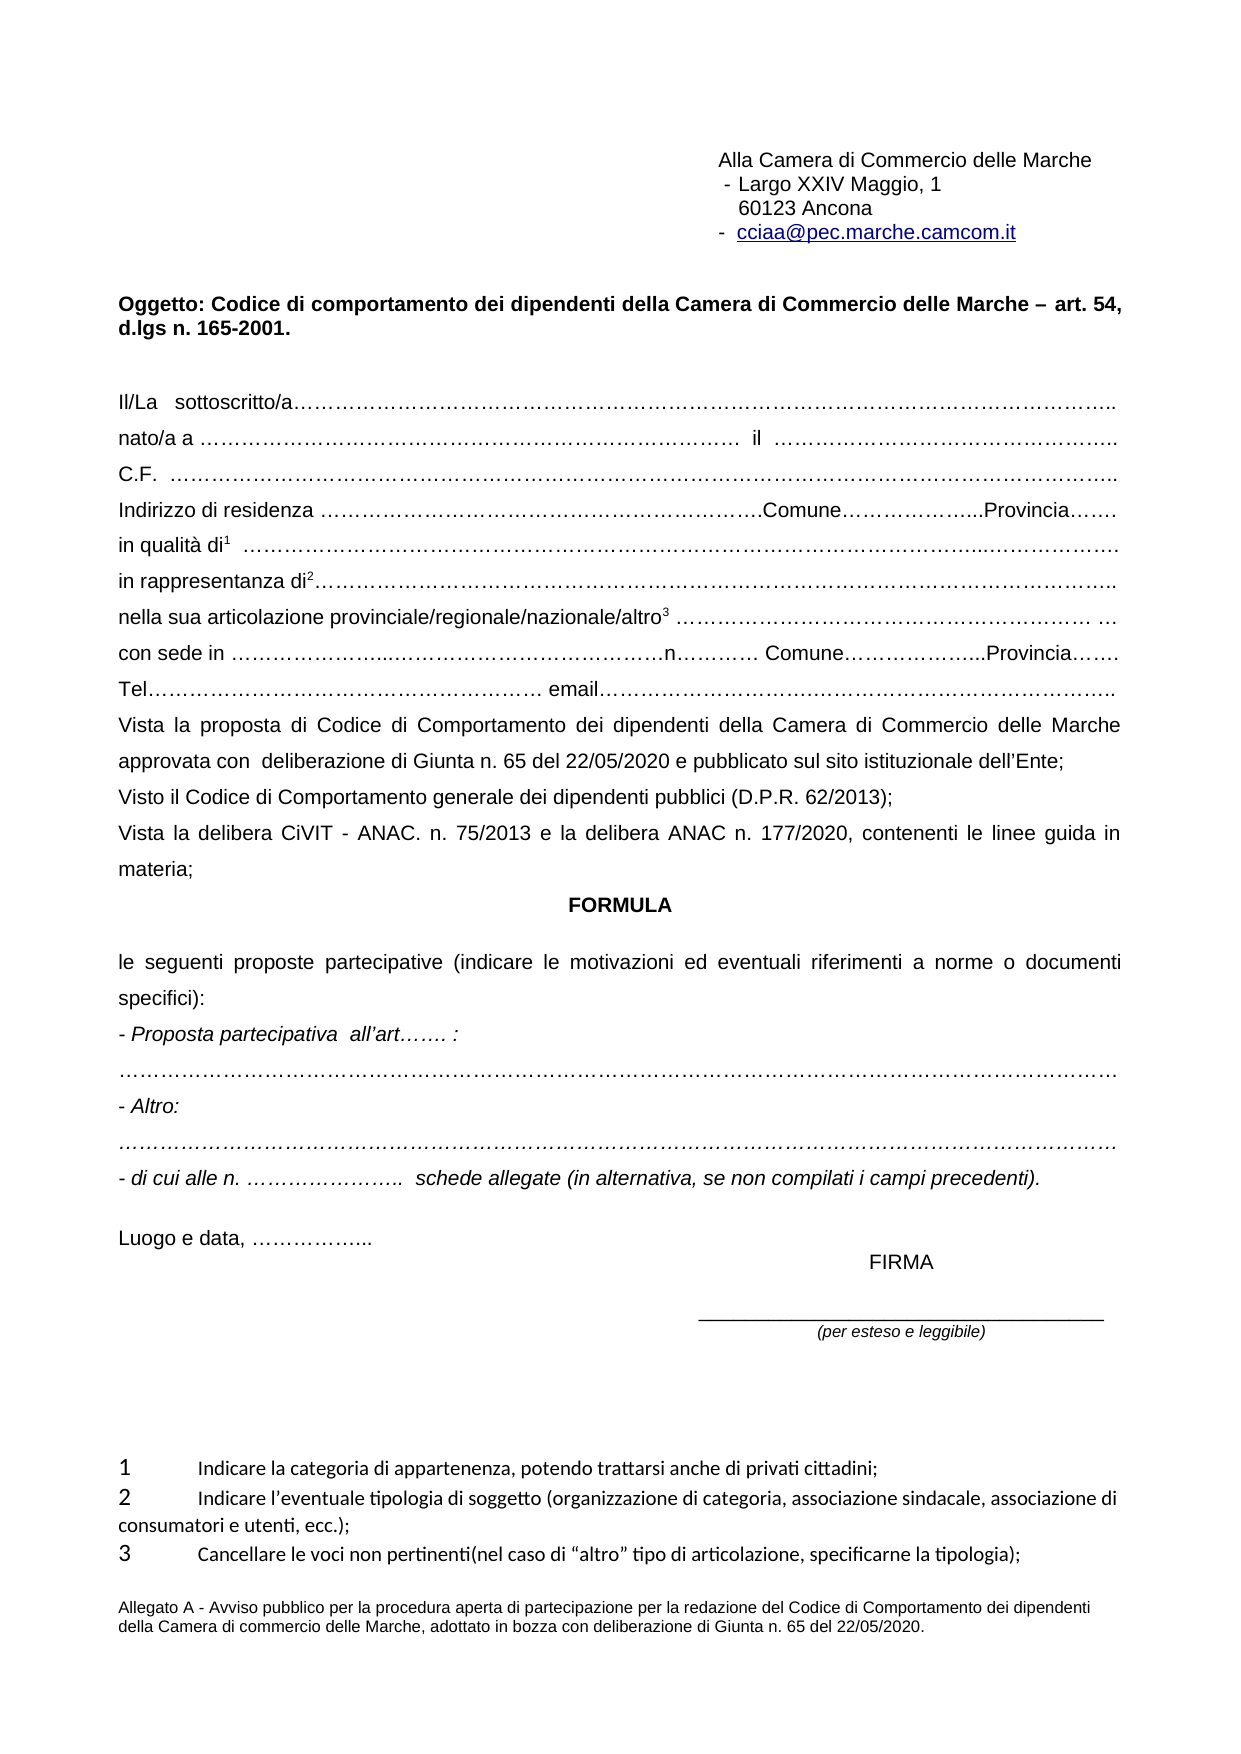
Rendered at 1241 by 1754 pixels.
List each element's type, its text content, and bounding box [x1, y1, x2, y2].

text - Altro: [118, 1094, 1122, 1118]
text in qualità di ……………………………………………………………………………………………...………………. [118, 533, 1122, 557]
list Largo XXIV Maggio, 1 [723, 172, 1122, 196]
text con sede in …………………...…………………………………n………… Comune………………...Provincia……. [118, 641, 1122, 665]
text Indicare la categoria di appartenenza, potendo trattarsi anche di privati cittadini; [118, 1451, 1122, 1482]
text - cciaa@pec.marche.camcom.it [643, 219, 1122, 243]
text ……………………………………………………………………………………………………………………………… [118, 1130, 1122, 1154]
text C.F. ……………………………………………………………………………………………………………………….. [118, 461, 1122, 485]
text ……………………………………………………………………………………………………………………………… [118, 1058, 1122, 1082]
text FORMULA [118, 893, 1122, 917]
text (per esteso e leggibile) [681, 1322, 1122, 1341]
text 60123 Ancona [738, 196, 1122, 219]
text nella sua articolazione provinciale/regionale/nazionale/altro …………………………………………………… … [118, 605, 1122, 629]
text nato/a a …………………………………………………………………… il ………………………………………….. [118, 426, 1122, 449]
text Alla Camera di Commercio delle Marche [718, 148, 1122, 172]
text in rappresentanza di…………………………………………………………………………………………………….. [118, 569, 1122, 593]
text Indicare l’eventuale tipologia di soggetto (organizzazione di categoria, associazione sindacale, associazione di consumatori e utenti, ecc.); [118, 1482, 1122, 1537]
text FIRMA [681, 1250, 1122, 1274]
text Oggetto: Codice di comportamento dei dipendenti della Camera di Commercio delle Marche – art. 54, d.lgs n. 165-2001. [118, 291, 1122, 339]
text Il/La sottoscritto/a……………………………………………………………………………………………………….. [118, 389, 1122, 413]
text Vista la delibera CiVIT - ANAC. n. 75/2013 e la delibera ANAC n. 177/2020, contenenti le linee guida in materia; [118, 821, 1122, 881]
text ___________________________________ [681, 1298, 1122, 1322]
text le seguenti proposte partecipative (indicare le motivazioni ed eventuali riferimenti a norme o documenti specifici): [118, 950, 1122, 1010]
text - Proposta partecipativa all’art……. : [118, 1022, 1122, 1046]
text Indirizzo di residenza ……………………………………………………….Comune………………...Provincia……. [118, 497, 1122, 521]
text Visto il Codice di Comportamento generale dei dipendenti pubblici (D.P.R. 62/2013); [118, 785, 1122, 809]
text Luogo e data, ……………... [118, 1226, 1122, 1250]
text Tel………………………………………………… email………………………….…………………………………….. [118, 677, 1122, 701]
text - di cui alle n. ………………….. schede allegate (in alternativa, se non compilati i campi precedenti). [118, 1166, 1122, 1190]
text Cancellare le voci non pertinenti(nel caso di “altro” tipo di articolazione, specificarne la tipologia); [118, 1537, 1122, 1568]
text Vista la proposta di Codice di Comportamento dei dipendenti della Camera di Commercio delle Marche approvata con deliberazione di Giunta n. 65 del 22/05/2020 e pubblicato sul sito istituzionale dell’Ente; [118, 713, 1122, 773]
